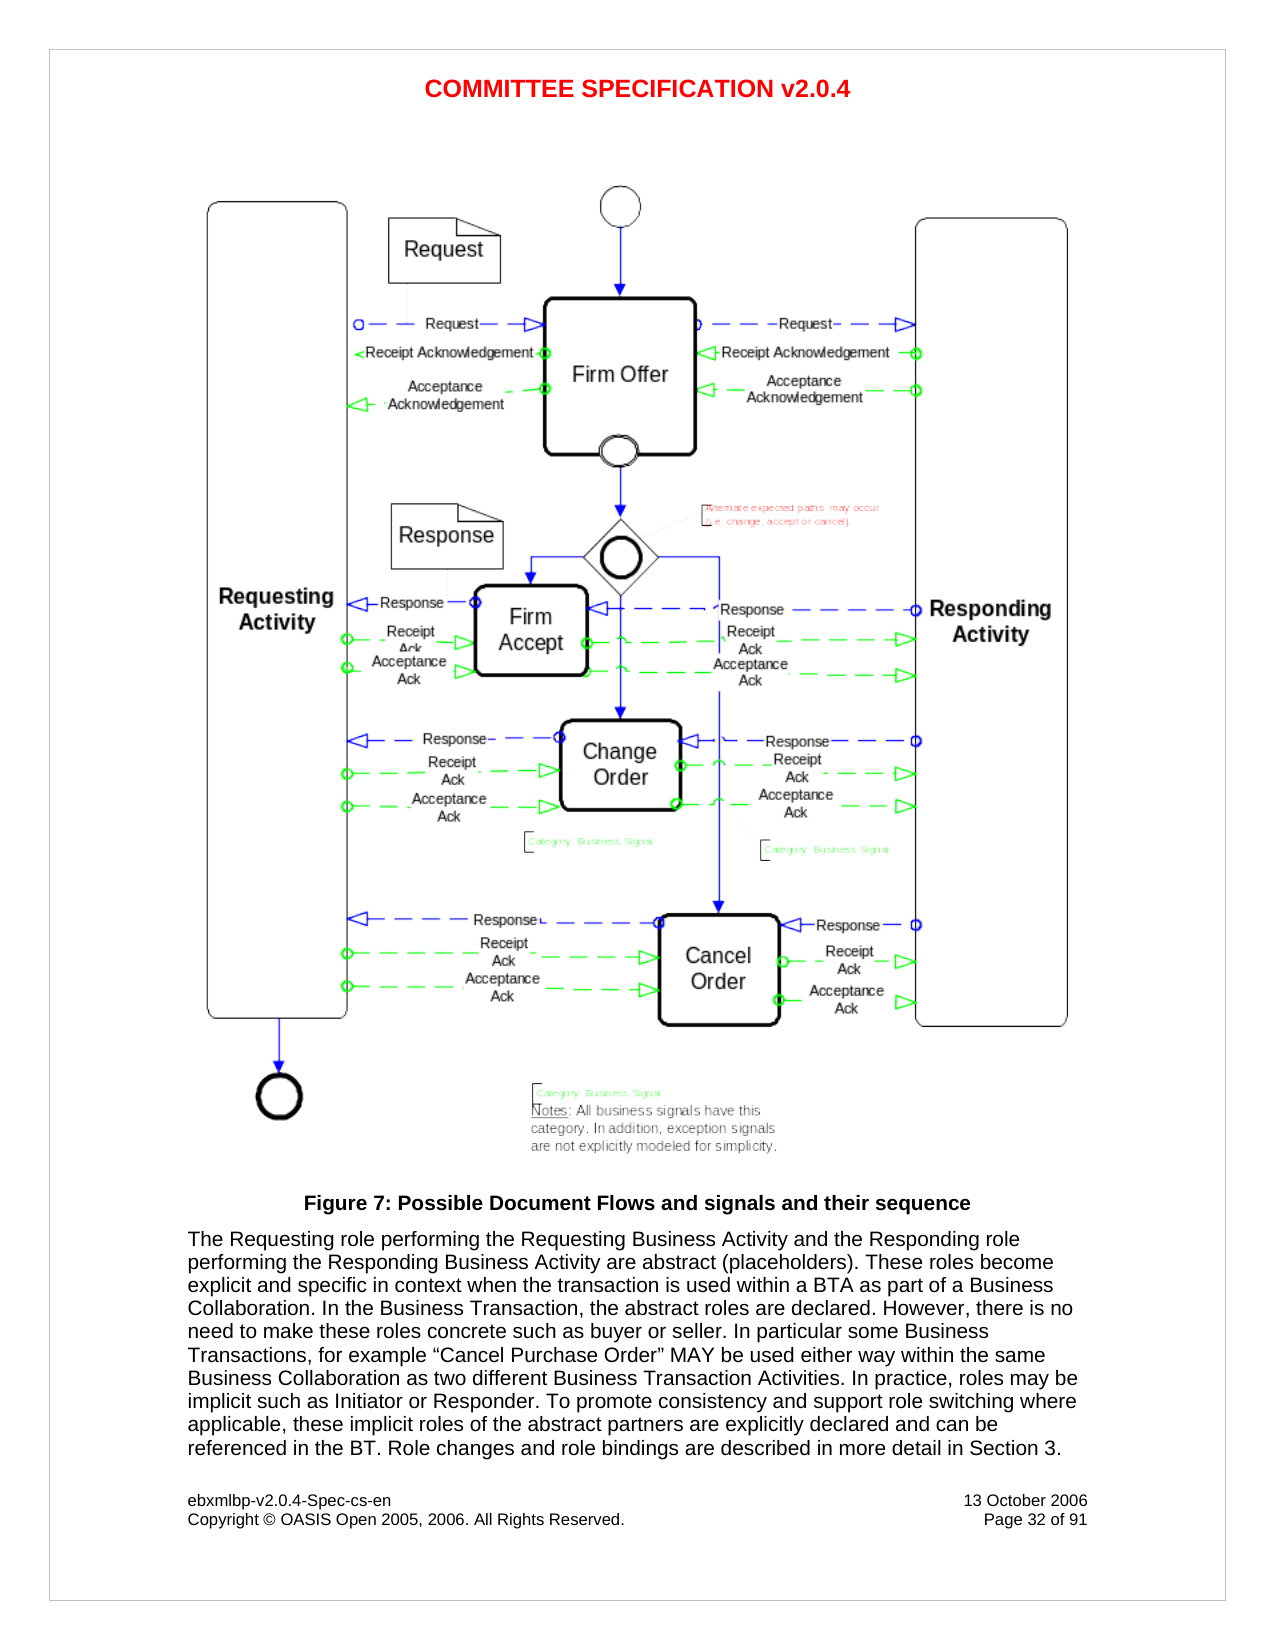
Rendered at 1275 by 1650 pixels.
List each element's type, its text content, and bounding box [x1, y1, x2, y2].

text The Requesting role performing the Requesting Business Activity and the Responding role performing the Responding Business Activity are abstract (placeholders). These roles become explicit and specific in context when the transaction is used within a BTA as part of a Business Collaboration. In the Business Transaction, the abstract roles are declared. However, there is no need to make these roles concrete such as buyer or seller. In particular some Business Transactions, for example “Cancel Purchase Order” MAY be used either way within the same Business Collaboration as two different Business Transaction Activities. In practice, roles may be implicit such as Initiator or Responder. To promote consistency and support role switching where applicable, these implicit roles of the abstract partners are explicitly declared and can be referenced in the BT. Role changes and role bindings are described in more detail in Section 3. [187, 1227, 1087, 1459]
text Figure 7: Possible Document Flows and signals and their sequence [187, 1191, 1087, 1214]
